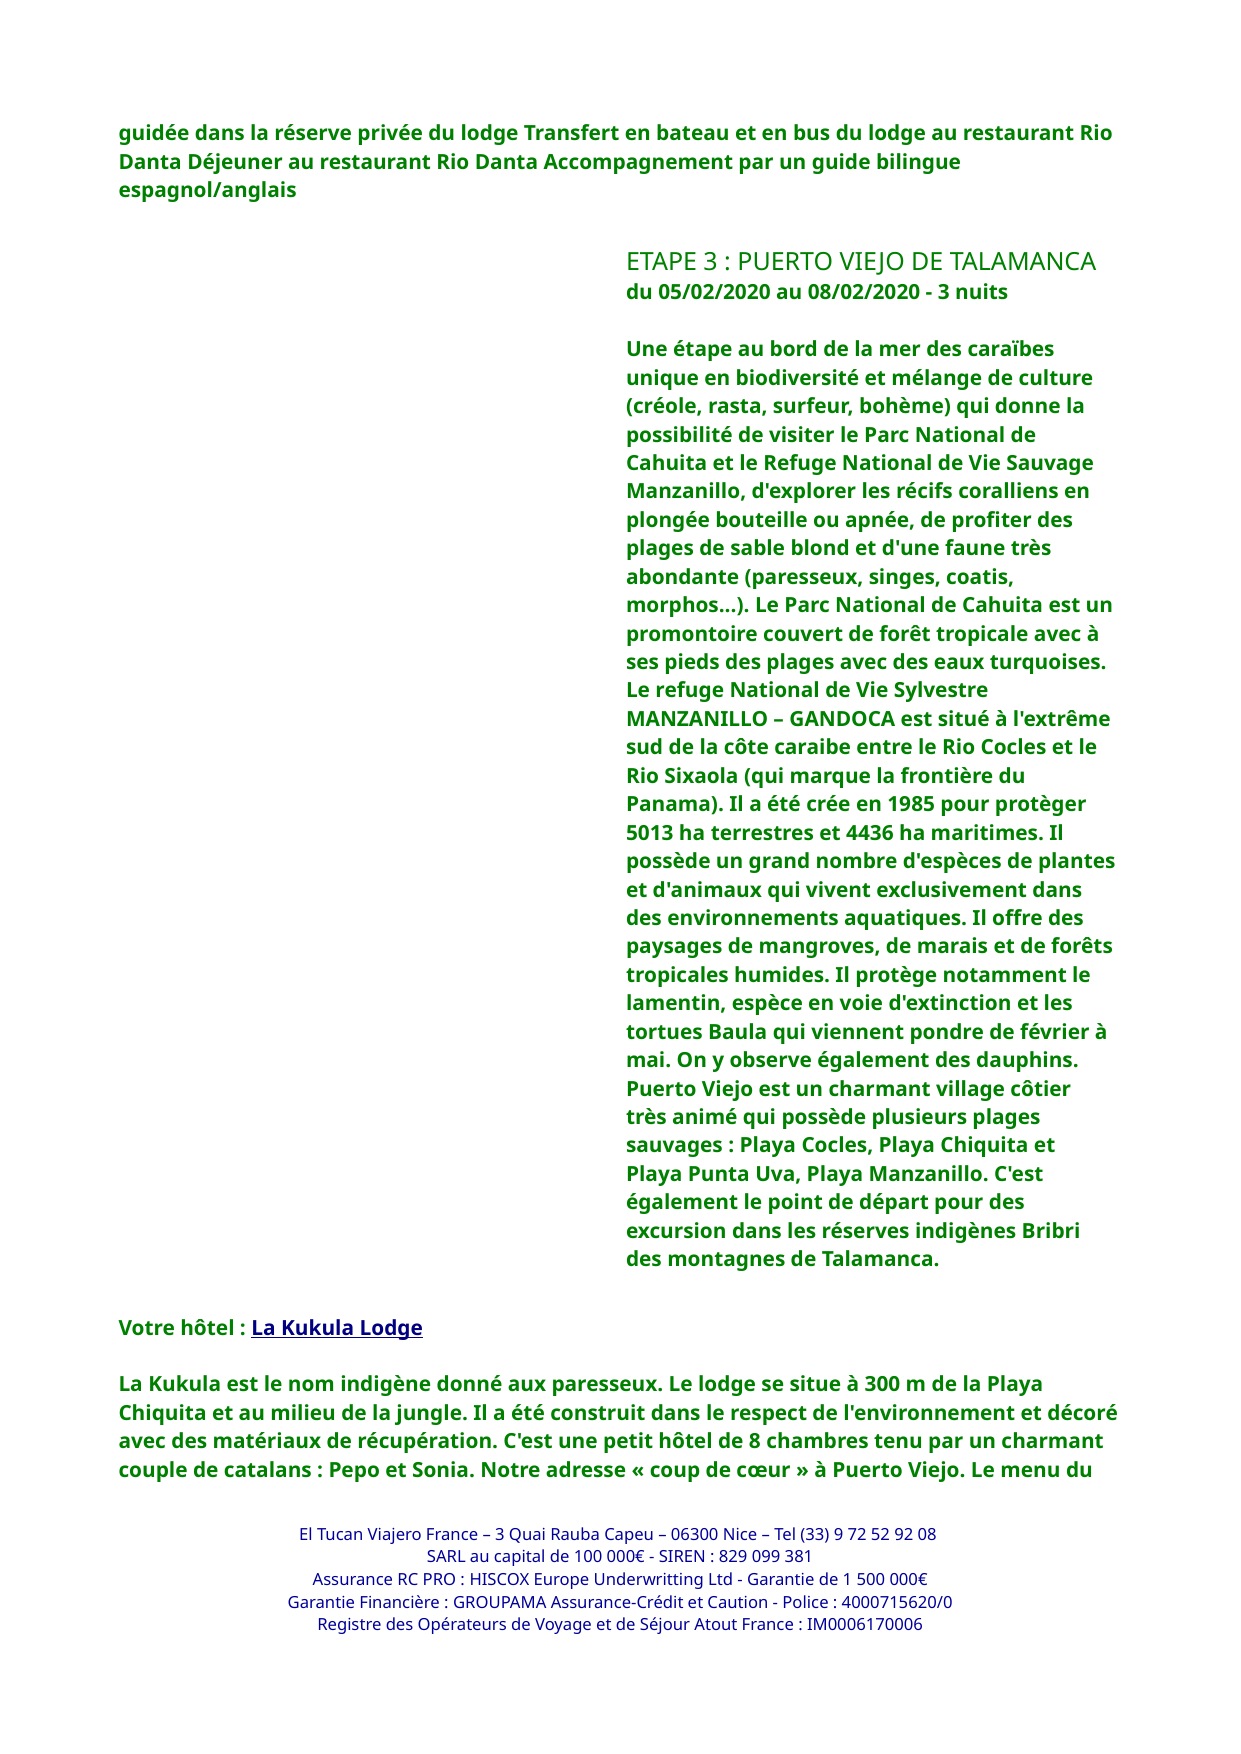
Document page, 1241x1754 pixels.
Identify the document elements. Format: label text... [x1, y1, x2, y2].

text guidée dans la réserve privée du lodge Transfert en bateau et en bus du lodge au restaurant Rio Danta Déjeuner au restaurant Rio Danta Accompagnement par un guide bilingue espagnol/anglais [118, 118, 1122, 204]
table_header ETAPE 3 : PUERTO VIEJO DE TALAMANCA du 05/02/2020 au 08/02/2020 - 3 nuits Une étape au bord de la mer des caraïbes unique en biodiversité et mélange de culture (créole, rasta, surfeur, bohème) qui donne la possibilité de visiter le Parc National de Cahuita et le Refuge National de Vie Sauvage Manzanillo, d'explorer les récifs coralliens en plongée bouteille ou apnée, de profiter des plages de sable blond et d'une faune très abondante (paresseux, singes, coatis, morphos...). Le Parc National de Cahuita est un promontoire couvert de forêt tropicale avec à ses pieds des plages avec des eaux turquoises. Le refuge National de Vie Sylvestre MANZANILLO – GANDOCA est situé à l'extrême sud de la côte caraibe entre le Rio Cocles et le Rio Sixaola (qui marque la frontière du Panama). Il a été crée en 1985 pour protèger 5013 ha terrestres et 4436 ha maritimes. Il possède un grand nombre d'espèces de plantes et d'animaux qui vivent exclusivement dans des environnements aquatiques. Il offre des paysages de mangroves, de marais et de forêts tropicales humides. Il protège notamment le lamentin, espèce en voie d'extinction et les tortues Baula qui viennent pondre de février à mai. On y observe également des dauphins. Puerto Viejo est un charmant village côtier très animé qui possède plusieurs plages sauvages : Playa Cocles, Playa Chiquita et Playa Punta Uva, Playa Manzanillo. C'est également le point de départ pour des excursion dans les réserves indigènes Bribri des montagnes de Talamanca. [620, 238, 1122, 1278]
table_header [118, 238, 620, 1278]
text La Kukula est le nom indigène donné aux paresseux. Le lodge se situe à 300 m de la Playa Chiquita et au milieu de la jungle. Il a été construit dans le respect de l'environnement et décoré avec des matériaux de récupération. C'est une petit hôtel de 8 chambres tenu par un charmant couple de catalans : Pepo et Sonia. Notre adresse « coup de cœur » à Puerto Viejo. Le menu du [118, 1369, 1122, 1483]
text Votre hôtel : La Kukula Lodge [118, 1313, 1122, 1341]
